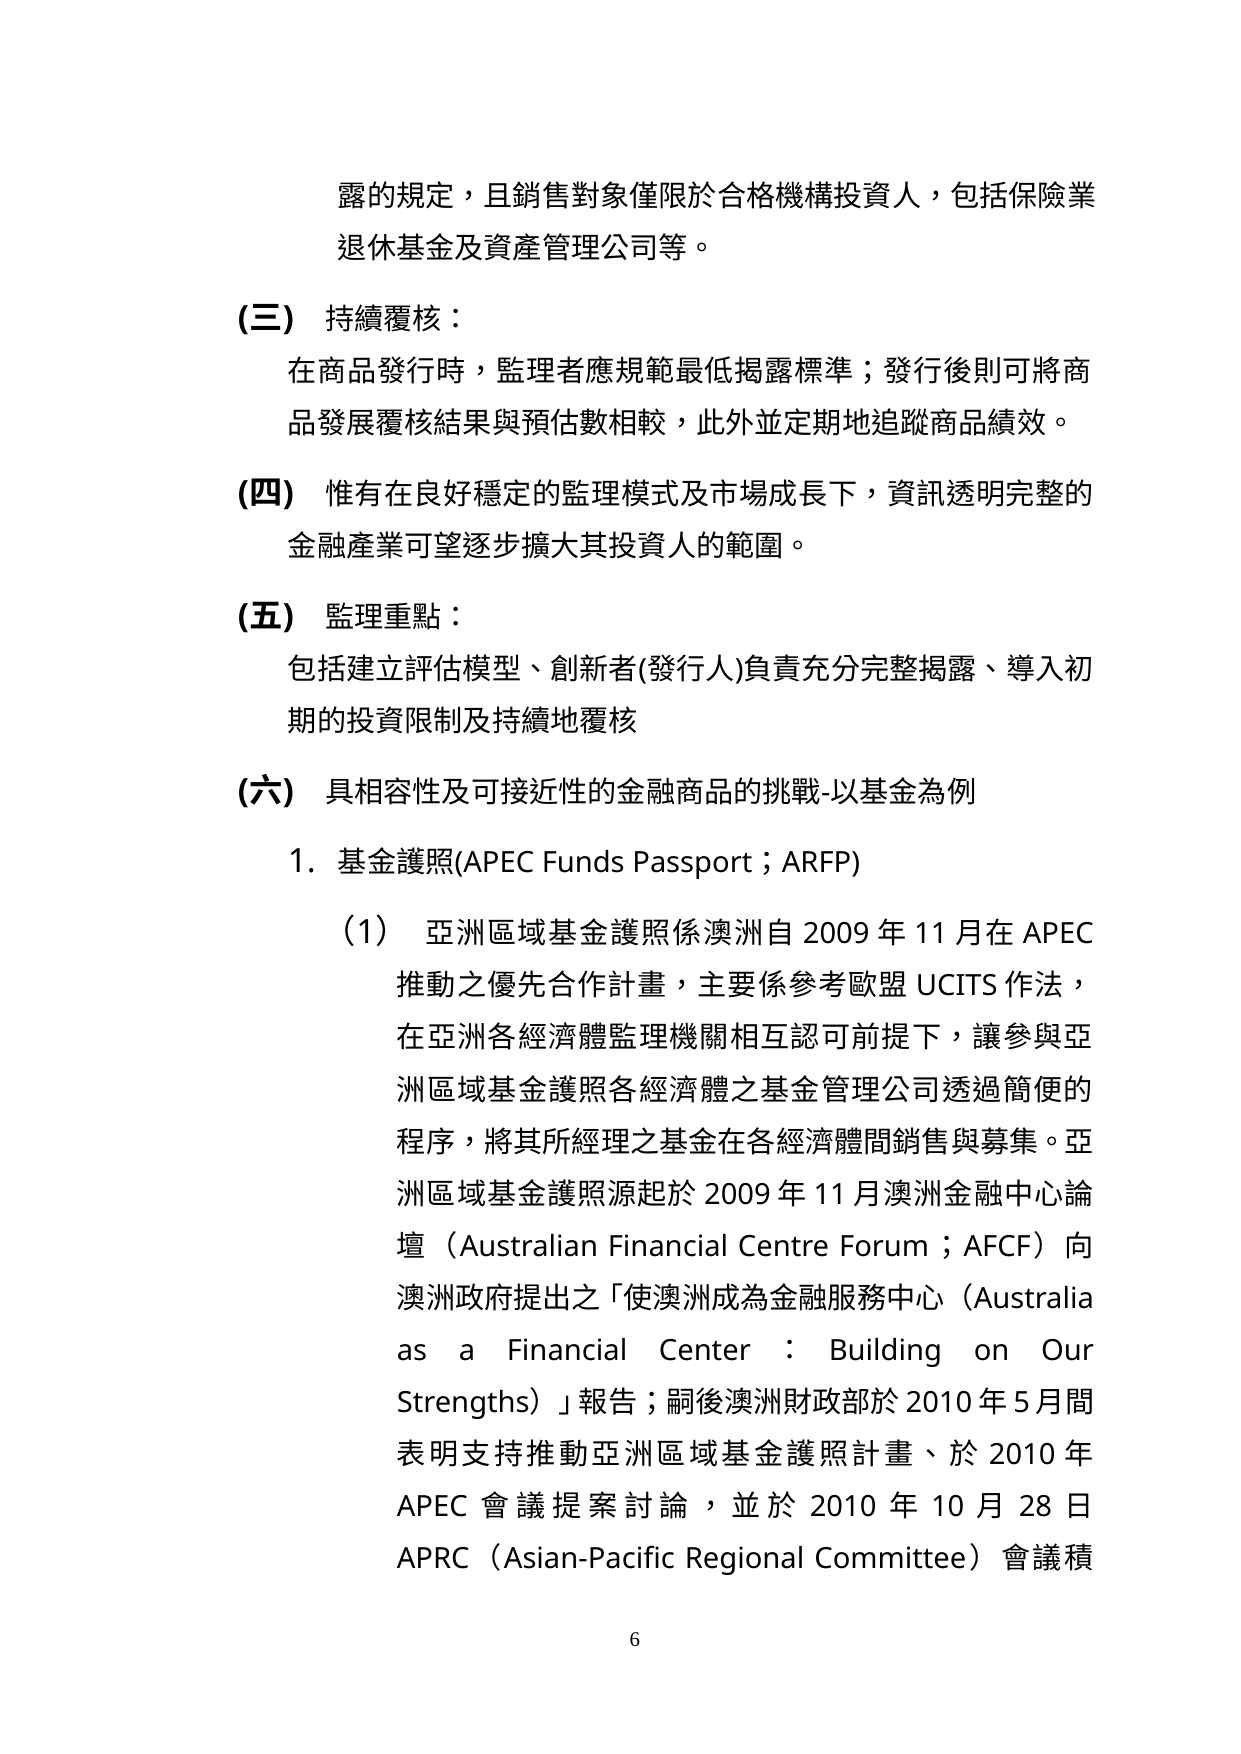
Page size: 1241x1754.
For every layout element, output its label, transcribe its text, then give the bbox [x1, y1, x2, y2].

list 基金護照(APEC Funds Passport；ARFP) [288, 831, 1094, 883]
list 機構投資人避險基金(QIHF； Qualified Investor Hedge Fund) ：機構投資人避險基金(QIHF) 則較注重資訊充分揭露的規定，且銷售對象僅限於合格機構投資人，包括保險業、退休基金及資產管理公司等。 [288, 164, 1094, 269]
list 具相容性及可接近性的金融商品的挑戰-以基金為例 [238, 760, 1094, 812]
list 監理重點： 包括建立評估模型、創新者(發行人)負責充分完整揭露、導入初期的投資限制及持續地覆核 [238, 585, 1094, 742]
list 亞洲區域基金護照係澳洲自2009年11月在APEC推動之優先合作計畫，主要係參考歐盟UCITS作法，在亞洲各經濟體監理機關相互認可前提下，讓參與亞洲區域基金護照各經濟體之基金管理公司透過簡便的程序，將其所經理之基金在各經濟體間銷售與募集。亞洲區域基金護照源起於2009年11月澳洲金融中心論壇（Australian Financial Centre Forum；AFCF）向澳洲政府提出之「使澳洲成為金融服務中心（Australia as a Financial Center：Building on Our Strengths）」報告；嗣後澳洲財政部於2010年5月間表明支持推動亞洲區域基金護照計畫、於2010年APEC會議提案討論，並於2010年10月28日APRC（Asian-Pacific Regional Committee）會議積 [323, 902, 1094, 1579]
list 惟有在良好穩定的監理模式及市場成長下，資訊透明完整的金融產業可望逐步擴大其投資人的範圍。 [238, 462, 1094, 567]
list 持續覆核： 在商品發行時，監理者應規範最低揭露標準；發行後則可將商品發展覆核結果與預估數相較，此外並定期地追蹤商品績效。 [238, 287, 1094, 444]
